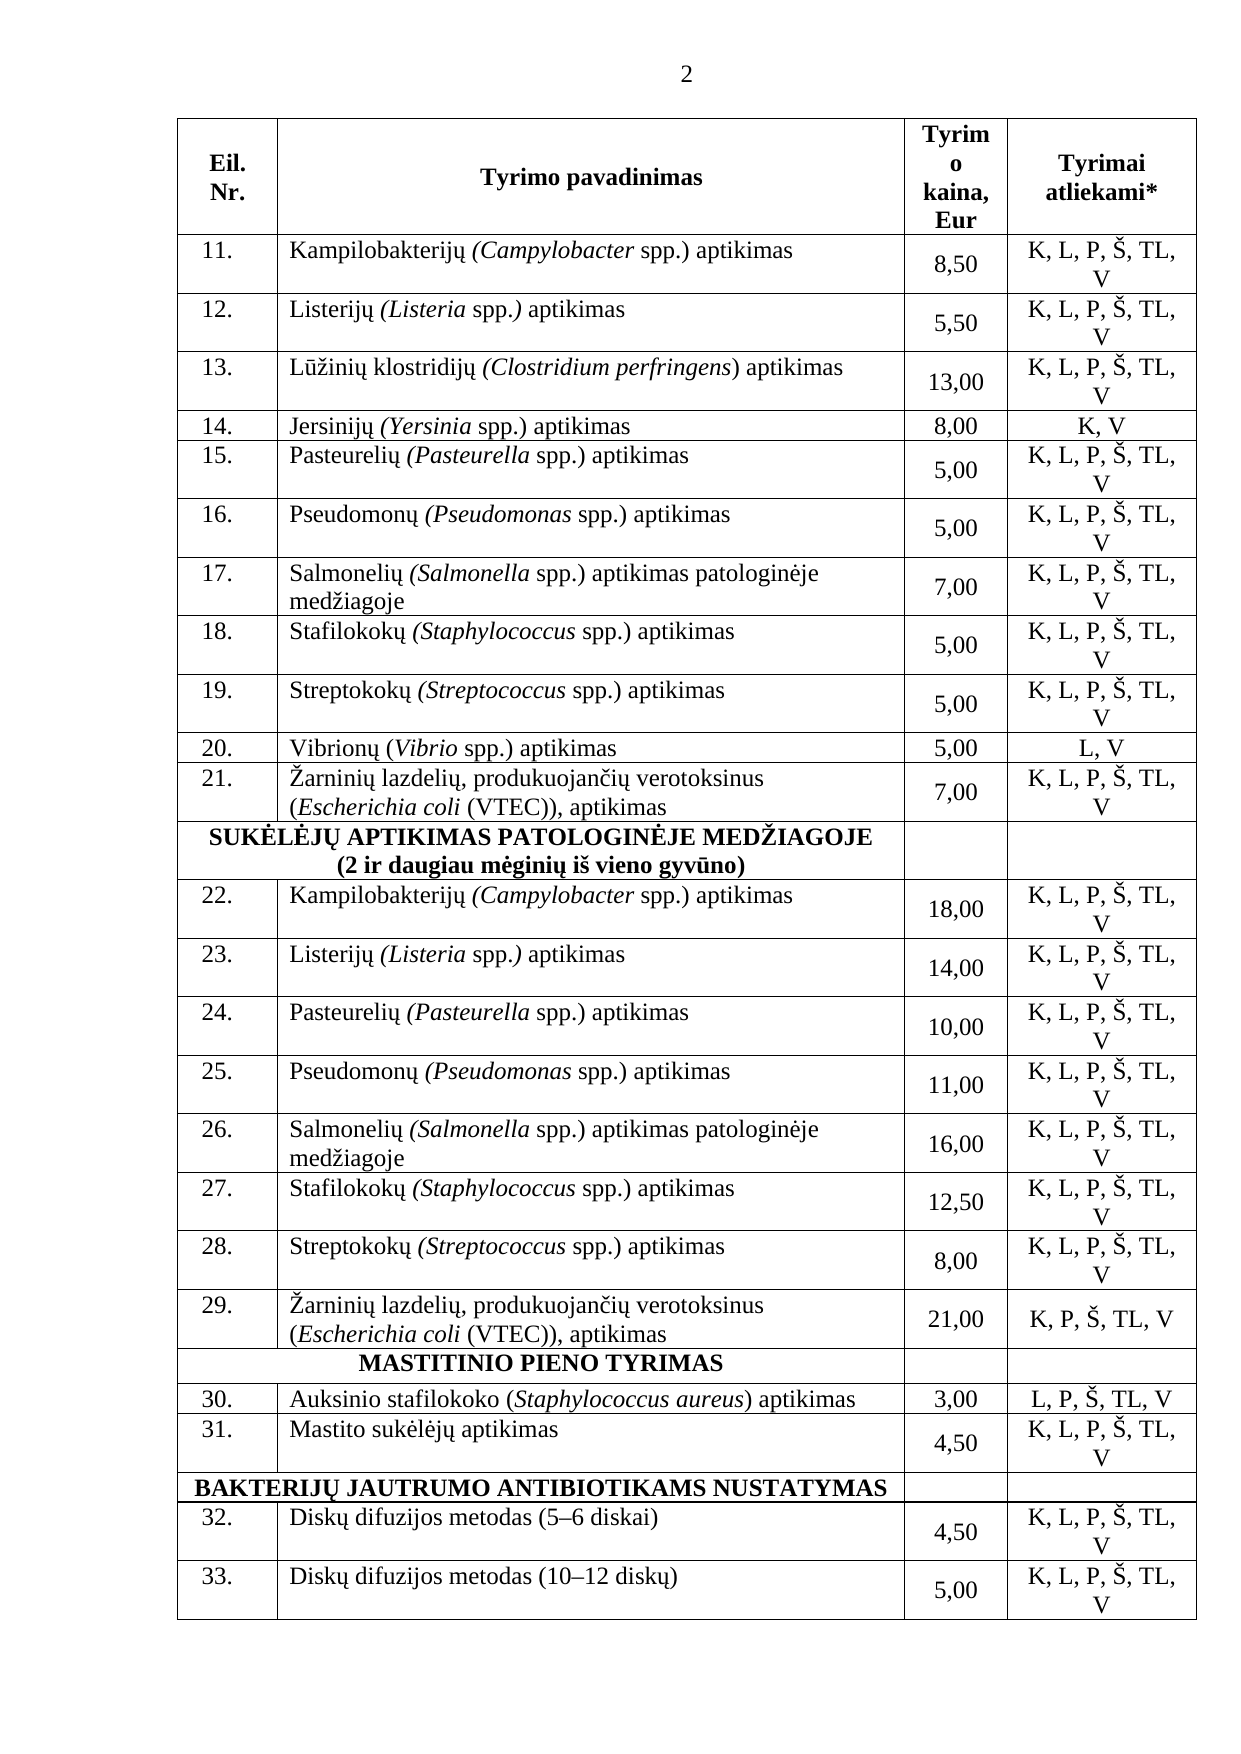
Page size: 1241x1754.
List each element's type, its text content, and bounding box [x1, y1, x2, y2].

table_cell Žarninių lazdelių, produkuojančių verotoksinus (Escherichia coli (VTEC)), aptikimas [278, 763, 904, 821]
table_cell Mastito sukėlėjų aptikimas [278, 1414, 904, 1472]
table_cell Pasteurelių (Pasteurella spp.) aptikimas [278, 441, 904, 498]
table_cell 5,00 [905, 1561, 1007, 1618]
table_cell [1008, 1349, 1196, 1383]
table_cell 10,00 [905, 997, 1007, 1055]
table_cell Diskų difuzijos metodas (10–12 diskų) [278, 1561, 904, 1618]
table_cell 4,50 [905, 1414, 1007, 1472]
table_cell Auksinio stafilokoko (Staphylococcus aureus) aptikimas [278, 1384, 904, 1413]
table_cell 8,50 [905, 235, 1007, 293]
table_header Tyrimo kaina, Eur [905, 119, 1007, 234]
table_cell 17. [178, 558, 277, 615]
table_cell 13. [178, 352, 277, 410]
table_cell 14. [178, 411, 277, 439]
table_cell K, L, P, Š, TL, V [1008, 1173, 1196, 1230]
table_cell 5,00 [905, 441, 1007, 498]
table_cell 33. [178, 1561, 277, 1618]
table_cell 21,00 [905, 1290, 1007, 1347]
table_cell K, L, P, Š, TL, V [1008, 1231, 1196, 1289]
table_cell 18,00 [905, 880, 1007, 938]
table_cell 25. [178, 1056, 277, 1113]
table_cell Diskų difuzijos metodas (5–6 diskai) [278, 1503, 904, 1560]
table_cell 32. [178, 1503, 277, 1560]
table_cell 8,00 [905, 411, 1007, 439]
table_cell 7,00 [905, 763, 1007, 821]
table_cell 12,50 [905, 1173, 1007, 1230]
table_cell [1008, 822, 1196, 879]
table_header Eil. Nr. [178, 119, 277, 234]
table_cell 19. [178, 675, 277, 732]
table_cell 12. [178, 294, 277, 351]
table_cell K, L, P, Š, TL, V [1008, 1414, 1196, 1472]
table_cell K, L, P, Š, TL, V [1008, 441, 1196, 498]
table_cell Salmonelių (Salmonella spp.) aptikimas patologinėje medžiagoje [278, 1114, 904, 1172]
table_cell Vibrionų (Vibrio spp.) aptikimas [278, 733, 904, 762]
table_cell Listerijų (Listeria spp.) aptikimas [278, 294, 904, 351]
table_cell K, L, P, Š, TL, V [1008, 616, 1196, 674]
table_cell Listerijų (Listeria spp.) aptikimas [278, 939, 904, 996]
table_cell 16. [178, 499, 277, 557]
table_cell [905, 1349, 1007, 1383]
table_cell 18. [178, 616, 277, 674]
table_cell Kampilobakterijų (Campylobacter spp.) aptikimas [278, 880, 904, 938]
table_cell K, L, P, Š, TL, V [1008, 1561, 1196, 1618]
table_cell MASTITINIO PIENO TYRIMAS [178, 1349, 904, 1383]
table_cell 23. [178, 939, 277, 996]
table_cell 8,00 [905, 1231, 1007, 1289]
table_header Tyrimo pavadinimas [278, 119, 904, 234]
table_cell 27. [178, 1173, 277, 1230]
table_cell Pasteurelių (Pasteurella spp.) aptikimas [278, 997, 904, 1055]
table_cell 5,00 [905, 499, 1007, 557]
table_cell Stafilokokų (Staphylococcus spp.) aptikimas [278, 1173, 904, 1230]
table_cell K, L, P, Š, TL, V [1008, 1114, 1196, 1172]
table_cell 5,00 [905, 733, 1007, 762]
table_cell 13,00 [905, 352, 1007, 410]
table_cell 22. [178, 880, 277, 938]
table_cell K, L, P, Š, TL, V [1008, 235, 1196, 293]
table_cell 28. [178, 1231, 277, 1289]
table_cell 21. [178, 763, 277, 821]
table_cell L, P, Š, TL, V [1008, 1384, 1196, 1413]
table_cell 4,50 [905, 1503, 1007, 1560]
table_cell K, L, P, Š, TL, V [1008, 558, 1196, 615]
table_cell 26. [178, 1114, 277, 1172]
table_cell Pseudomonų (Pseudomonas spp.) aptikimas [278, 1056, 904, 1113]
table_cell 30. [178, 1384, 277, 1413]
table_cell K, V [1008, 411, 1196, 439]
table_cell [1008, 1473, 1196, 1501]
table_cell K, L, P, Š, TL, V [1008, 675, 1196, 732]
table_cell 29. [178, 1290, 277, 1347]
table_cell K, L, P, Š, TL, V [1008, 352, 1196, 410]
table_cell Streptokokų (Streptococcus spp.) aptikimas [278, 1231, 904, 1289]
table_cell L, V [1008, 733, 1196, 762]
table_cell K, L, P, Š, TL, V [1008, 997, 1196, 1055]
table_header Tyrimai atliekami* [1008, 119, 1196, 234]
table_cell 11. [178, 235, 277, 293]
table_cell 24. [178, 997, 277, 1055]
table_cell Stafilokokų (Staphylococcus spp.) aptikimas [278, 616, 904, 674]
table_cell Kampilobakterijų (Campylobacter spp.) aptikimas [278, 235, 904, 293]
table_cell Sukėlėjų aptikimas patologinėje medžiagoje (2 ir daugiau mėginių iš vieno gyvūno) [178, 822, 904, 879]
table_cell 5,50 [905, 294, 1007, 351]
table_cell Pseudomonų (Pseudomonas spp.) aptikimas [278, 499, 904, 557]
table_cell [905, 822, 1007, 879]
table_cell 11,00 [905, 1056, 1007, 1113]
table_cell 14,00 [905, 939, 1007, 996]
table_cell 16,00 [905, 1114, 1007, 1172]
table_cell 3,00 [905, 1384, 1007, 1413]
table_cell K, L, P, Š, TL, V [1008, 1056, 1196, 1113]
table_cell 7,00 [905, 558, 1007, 615]
table_cell Lūžinių klostridijų (Clostridium perfringens) aptikimas [278, 352, 904, 410]
table_cell BAKTERIJŲ JAUTRUMO ANTIBIOTIKAMS NUSTATYMAS [178, 1473, 904, 1501]
table_cell K, L, P, Š, TL, V [1008, 294, 1196, 351]
table_cell 20. [178, 733, 277, 762]
table_cell K, L, P, Š, TL, V [1008, 880, 1196, 938]
table_cell 5,00 [905, 616, 1007, 674]
table_cell 5,00 [905, 675, 1007, 732]
table_cell K, P, Š, TL, V [1008, 1290, 1196, 1347]
table_cell K, L, P, Š, TL, V [1008, 499, 1196, 557]
table_cell Jersinijų (Yersinia spp.) aptikimas [278, 411, 904, 439]
table_cell K, L, P, Š, TL, V [1008, 939, 1196, 996]
table_cell Žarninių lazdelių, produkuojančių verotoksinus (Escherichia coli (VTEC)), aptikimas [278, 1290, 904, 1347]
table_cell K, L, P, Š, TL, V [1008, 1503, 1196, 1560]
table_cell [905, 1473, 1007, 1501]
table_cell 15. [178, 441, 277, 498]
table_cell 31. [178, 1414, 277, 1472]
table_cell Streptokokų (Streptococcus spp.) aptikimas [278, 675, 904, 732]
table_cell K, L, P, Š, TL, V [1008, 763, 1196, 821]
table_cell Salmonelių (Salmonella spp.) aptikimas patologinėje medžiagoje [278, 558, 904, 615]
